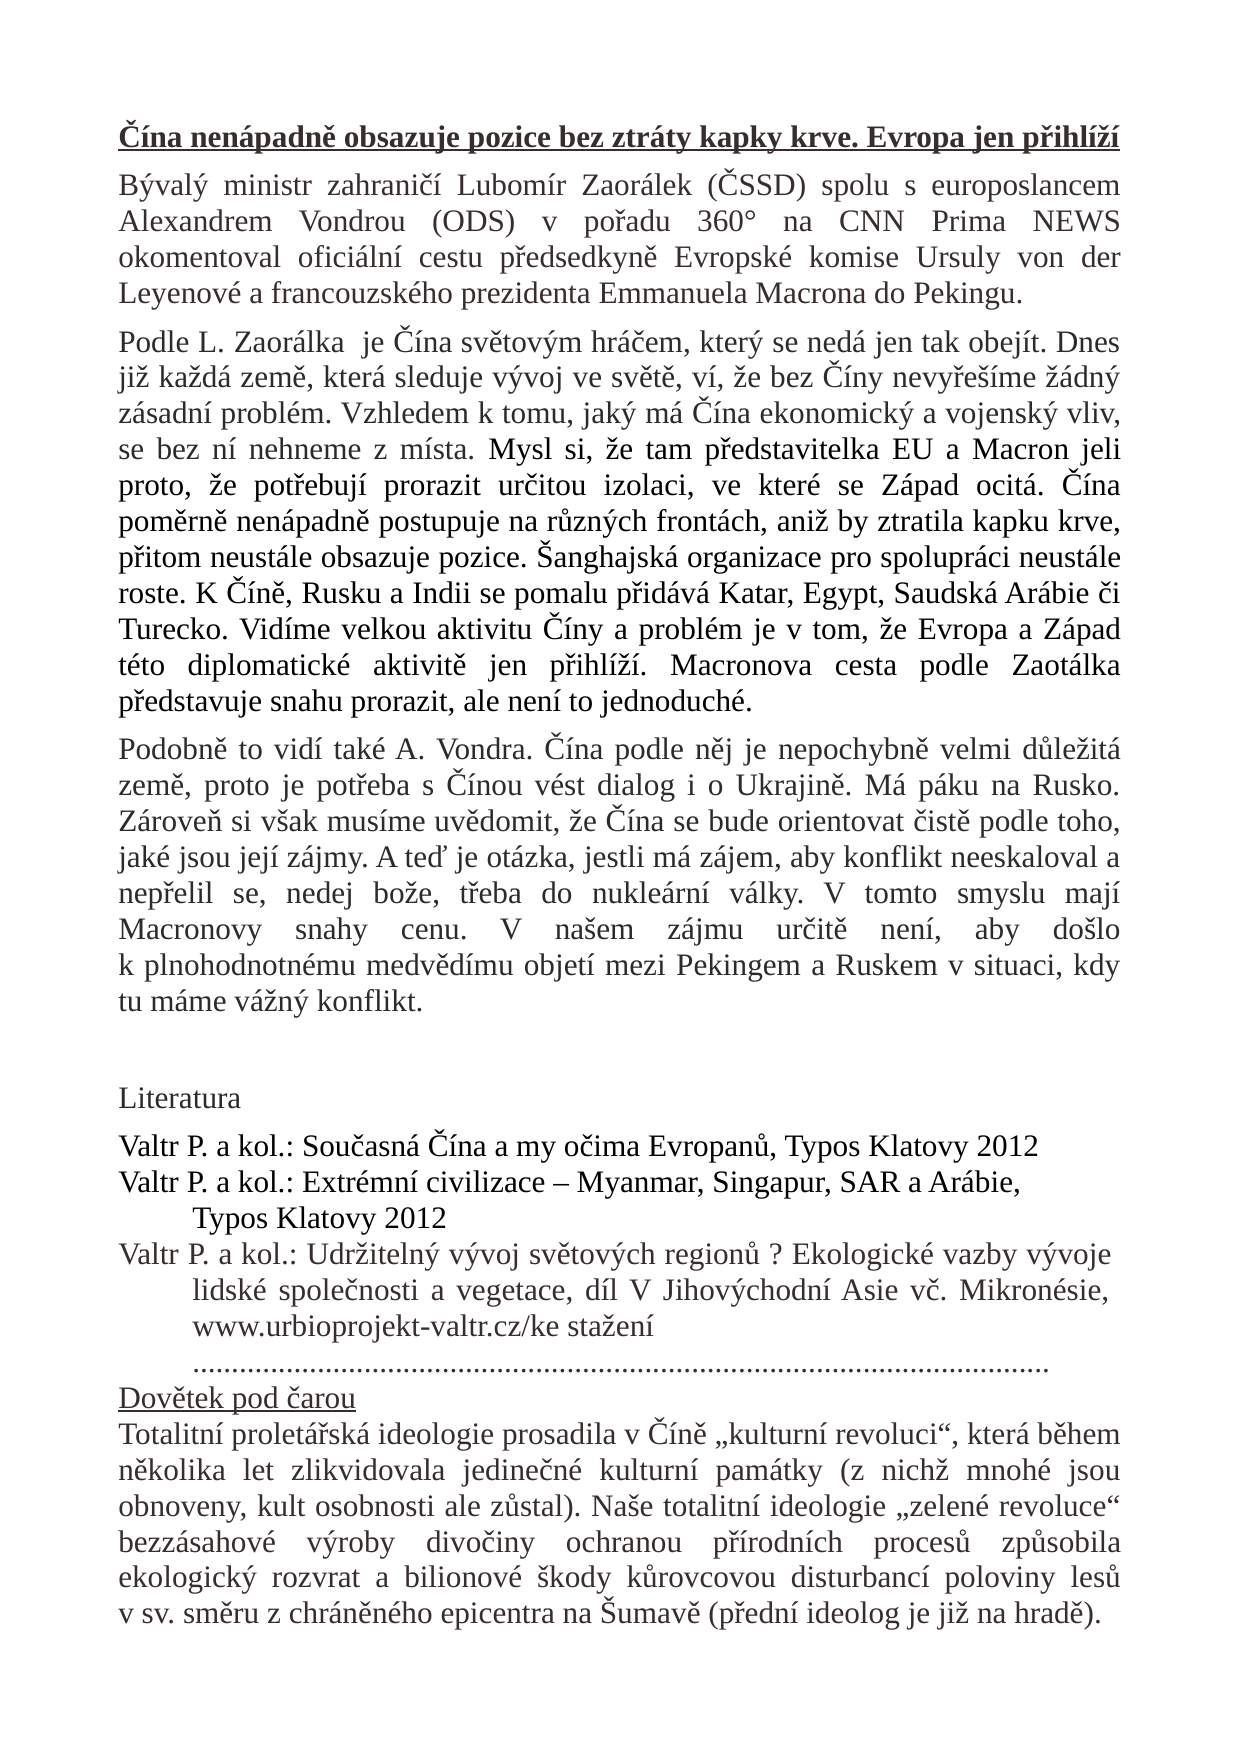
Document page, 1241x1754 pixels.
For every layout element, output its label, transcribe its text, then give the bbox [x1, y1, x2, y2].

text Literatura [118, 1079, 1122, 1115]
text Dovětek pod čarou [118, 1379, 1122, 1415]
subtitle Čína nenápadně obsazuje pozice bez ztráty kapky krve. Evropa jen přihlíží [118, 118, 1122, 154]
text Valtr P. a kol.: Extrémní civilizace – Myanmar, Singapur, SAR a Arábie, Typos Klatovy 2012 [118, 1163, 1122, 1235]
text .............................................................................................................. [118, 1343, 1122, 1379]
text Podobně to vidí také A. Vondra. Čína podle něj je nepochybně velmi důležitá země, proto je potřeba s Čínou vést dialog i o Ukrajině. Má páku na Rusko. Zároveň si však musíme uvědomit, že Čína se bude orientovat čistě podle toho, jaké jsou její zájmy. A teď je otázka, jestli má zájem, aby konflikt neeskaloval a nepřelil se, nedej bože, třeba do nukleární války. V tomto smyslu mají Macronovy snahy cenu. V našem zájmu určitě není, aby došlo k plnohodnotnému medvědímu objetí mezi Pekingem a Ruskem v situaci, kdy tu máme vážný konflikt. [118, 731, 1122, 1018]
text Valtr P. a kol.: Udržitelný vývoj světových regionů ? Ekologické vazby vývoje lidské společnosti a vegetace, díl V Jihovýchodní Asie vč. Mikronésie, www.urbioprojekt-valtr.cz/ke stažení [118, 1235, 1122, 1343]
text Valtr P. a kol.: Současná Čína a my očima Evropanů, Typos Klatovy 2012 [118, 1127, 1122, 1163]
text Totalitní proletářská ideologie prosadila v Číně „kulturní revoluci“, která během několika let zlikvidovala jedinečné kulturní památky (z nichž mnohé jsou obnoveny, kult osobnosti ale zůstal). Naše totalitní ideologie „zelené revoluce“ bezzásahové výroby divočiny ochranou přírodních procesů způsobila ekologický rozvrat a bilionové škody kůrovcovou disturbancí poloviny lesů v sv. směru z chráněného epicentra na Šumavě (přední ideolog je již na hradě). [118, 1415, 1122, 1631]
text Podle L. Zaorálka je Čína světovým hráčem, který se nedá jen tak obejít. Dnes již každá země, která sleduje vývoj ve světě, ví, že bez Číny nevyřešíme žádný zásadní problém. Vzhledem k tomu, jaký má Čína ekonomický a vojenský vliv, se bez ní nehneme z místa. Mysl si, že tam představitelka EU a Macron jeli proto, že potřebují prorazit určitou izolaci, ve které se Západ ocitá. Čína poměrně nenápadně postupuje na různých frontách, aniž by ztratila kapku krve, přitom neustále obsazuje pozice. Šanghajská organizace pro spolupráci neustále roste. K Číně, Rusku a Indii se pomalu přidává Katar, Egypt, Saudská Arábie či Turecko. Vidíme velkou aktivitu Číny a problém je v tom, že Evropa a Západ této diplomatické aktivitě jen přihlíží. Macronova cesta podle Zaotálka představuje snahu prorazit, ale není to jednoduché. [118, 323, 1122, 718]
text Bývalý ministr zahraničí Lubomír Zaorálek (ČSSD) spolu s europoslancem Alexandrem Vondrou (ODS) v pořadu 360° na CNN Prima NEWS okomentoval oficiální cestu předsedkyně Evropské komise Ursuly von der Leyenové a francouzského prezidenta Emmanuela Macrona do Pekingu. [118, 167, 1122, 310]
